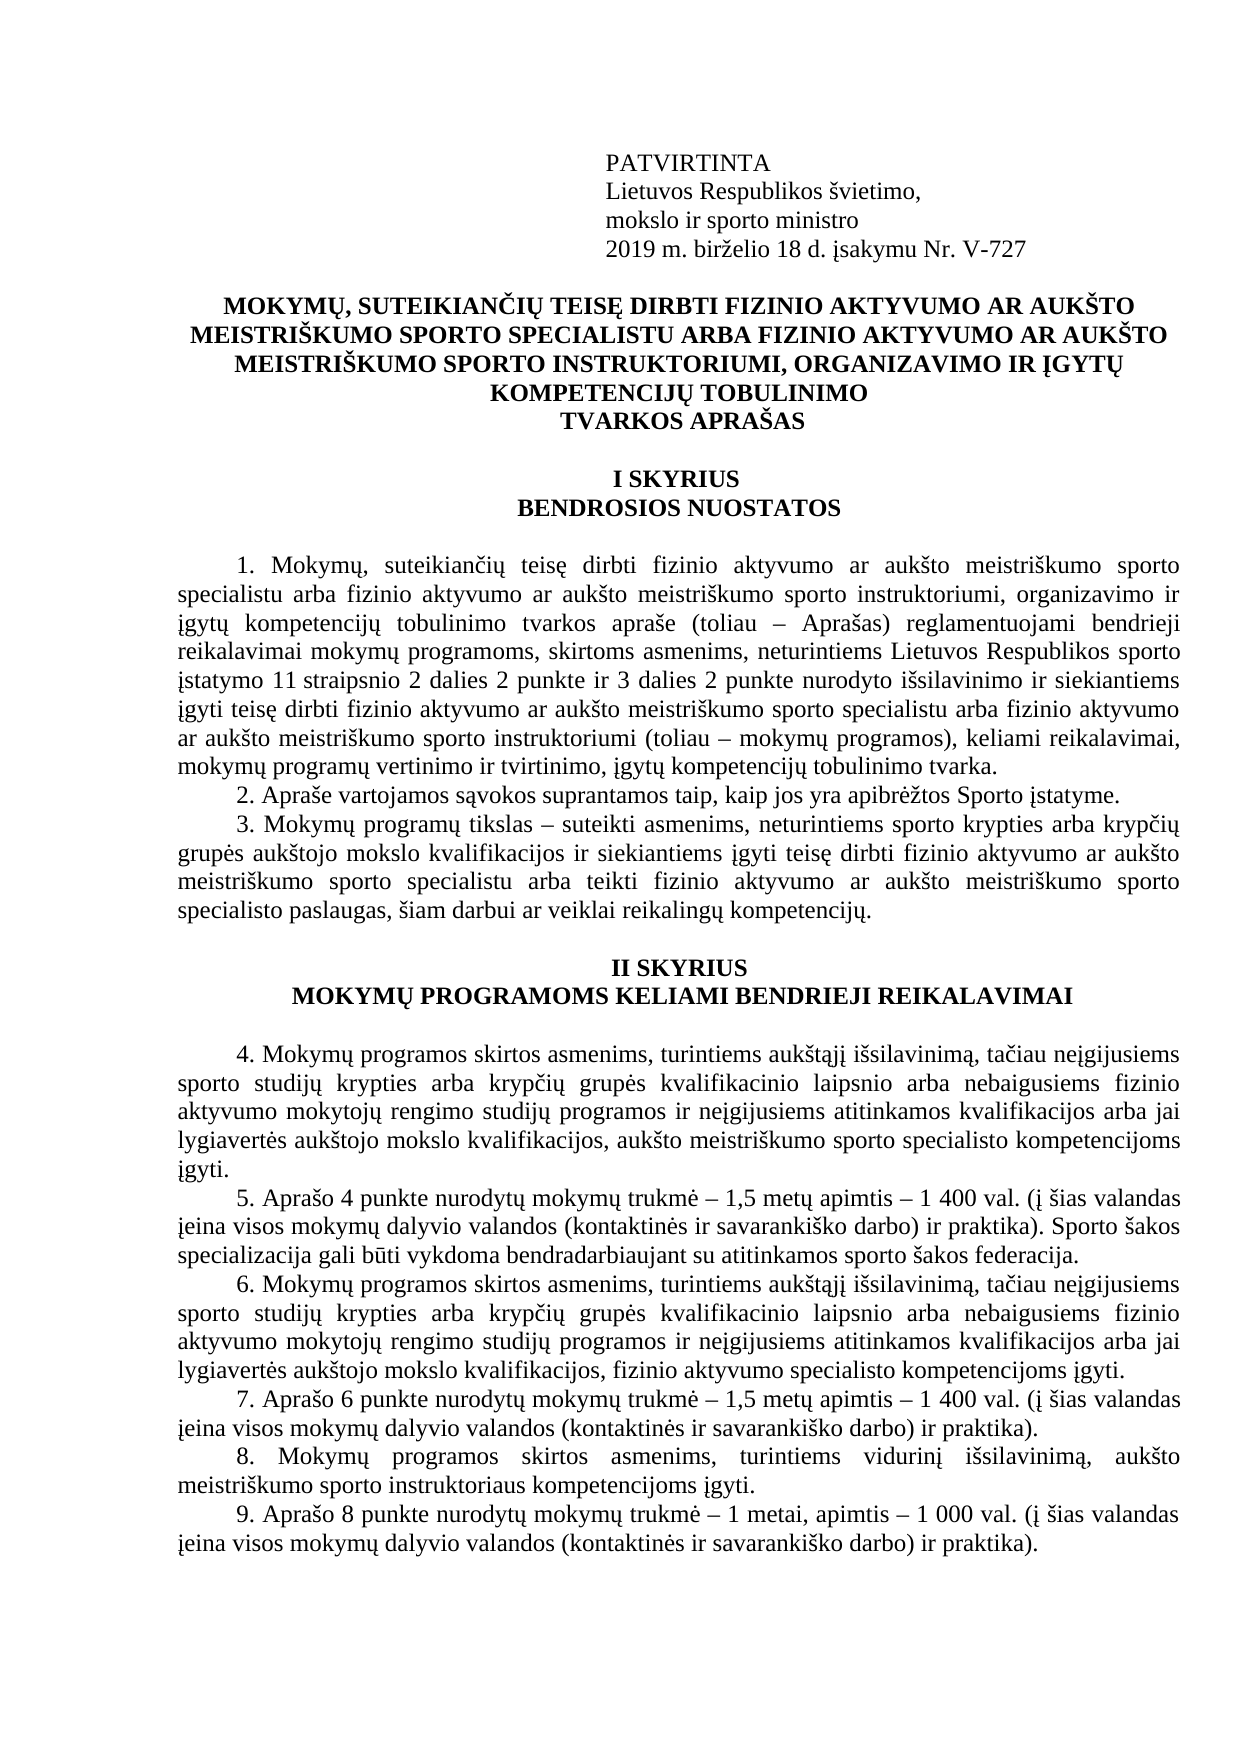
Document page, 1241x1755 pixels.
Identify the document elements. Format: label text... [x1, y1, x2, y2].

text 5. Aprašo 4 punkte nurodytų mokymų trukmė – 1,5 metų apimtis – 1 400 val. (į šias valandas įeina visos mokymų dalyvio valandos (kontaktinės ir savarankiško darbo) ir praktika). Sporto šakos specializacija gali būti vykdoma bendradarbiaujant su atitinkamos sporto šakos federacija. [177, 1183, 1181, 1269]
text PATVIRTINTA [605, 148, 1181, 176]
text 4. Mokymų programos skirtos asmenims, turintiems aukštąjį išsilavinimą, tačiau neįgijusiems sporto studijų krypties arba krypčių grupės kvalifikacinio laipsnio arba nebaigusiems fizinio aktyvumo mokytojų rengimo studijų programos ir neįgijusiems atitinkamos kvalifikacijos arba jai lygiavertės aukštojo mokslo kvalifikacijos, aukšto meistriškumo sporto specialisto kompetencijoms įgyti. [177, 1039, 1181, 1183]
text 2. Apraše vartojamos sąvokos suprantamos taip, kaip jos yra apibrėžtos Sporto įstatyme. [177, 780, 1181, 809]
text 9. Aprašo 8 punkte nurodytų mokymų trukmė – 1 metai, apimtis – 1 000 val. (į šias valandas įeina visos mokymų dalyvio valandos (kontaktinės ir savarankiško darbo) ir praktika). [177, 1499, 1181, 1556]
text mokymų, suteikiančių teisę dirbti fizinio aktyvumo Ar AUKŠTO MEISTRIŠKUMO sporto specialistu ARBA FIZINIO AKTYVUMO AR AUKŠTO MEISTRIŠKUMO SPORTO INSTRUKTORIUMI, organizavimo ir įgytų kompetencijų tobulinimo [177, 291, 1181, 406]
text 2019 m. birželio 18 d. įsakymu Nr. V-727 [605, 234, 1181, 263]
text 8. Mokymų programos skirtos asmenims, turintiems vidurinį išsilavinimą, aukšto meistriškumo sporto instruktoriaus kompetencijoms įgyti. [177, 1441, 1181, 1499]
text tvarkOS aprašas [177, 406, 1181, 435]
text 1. Mokymų, suteikiančių teisę dirbti fizinio aktyvumo ar aukšto meistriškumo sporto specialistu arba fizinio aktyvumo ar aukšto meistriškumo sporto instruktoriumi, organizavimo ir įgytų kompetencijų tobulinimo tvarkos apraše (toliau – Aprašas) reglamentuojami bendrieji reikalavimai mokymų programoms, skirtoms asmenims, neturintiems Lietuvos Respublikos sporto įstatymo 11 straipsnio 2 dalies 2 punkte ir 3 dalies 2 punkte nurodyto išsilavinimo ir siekiantiems įgyti teisę dirbti fizinio aktyvumo ar aukšto meistriškumo sporto specialistu arba fizinio aktyvumo ar aukšto meistriškumo sporto instruktoriumi (toliau – mokymų programos), keliami reikalavimai, mokymų programų vertinimo ir tvirtinimo, įgytų kompetencijų tobulinimo tvarka. [177, 550, 1181, 780]
text II SKYRIUS [177, 953, 1181, 981]
text Lietuvos Respublikos švietimo, [605, 176, 1181, 205]
text mokslo ir sporto ministro [605, 205, 1181, 234]
text MOKYMŲ PROGRAMoms keliami Bendrieji reikalavimai [177, 981, 1181, 1010]
text 6. Mokymų programos skirtos asmenims, turintiems aukštąjį išsilavinimą, tačiau neįgijusiems sporto studijų krypties arba krypčių grupės kvalifikacinio laipsnio arba nebaigusiems fizinio aktyvumo mokytojų rengimo studijų programos ir neįgijusiems atitinkamos kvalifikacijos arba jai lygiavertės aukštojo mokslo kvalifikacijos, fizinio aktyvumo specialisto kompetencijoms įgyti. [177, 1269, 1181, 1384]
text I SKYRIUS [177, 464, 1181, 493]
text Bendrosios nuostatos [177, 493, 1181, 521]
text 7. Aprašo 6 punkte nurodytų mokymų trukmė – 1,5 metų apimtis – 1 400 val. (į šias valandas įeina visos mokymų dalyvio valandos (kontaktinės ir savarankiško darbo) ir praktika). [177, 1384, 1181, 1441]
text 3. Mokymų programų tikslas – suteikti asmenims, neturintiems sporto krypties arba krypčių grupės aukštojo mokslo kvalifikacijos ir siekiantiems įgyti teisę dirbti fizinio aktyvumo ar aukšto meistriškumo sporto specialistu arba teikti fizinio aktyvumo ar aukšto meistriškumo sporto specialisto paslaugas, šiam darbui ar veiklai reikalingų kompetencijų. [177, 809, 1181, 924]
